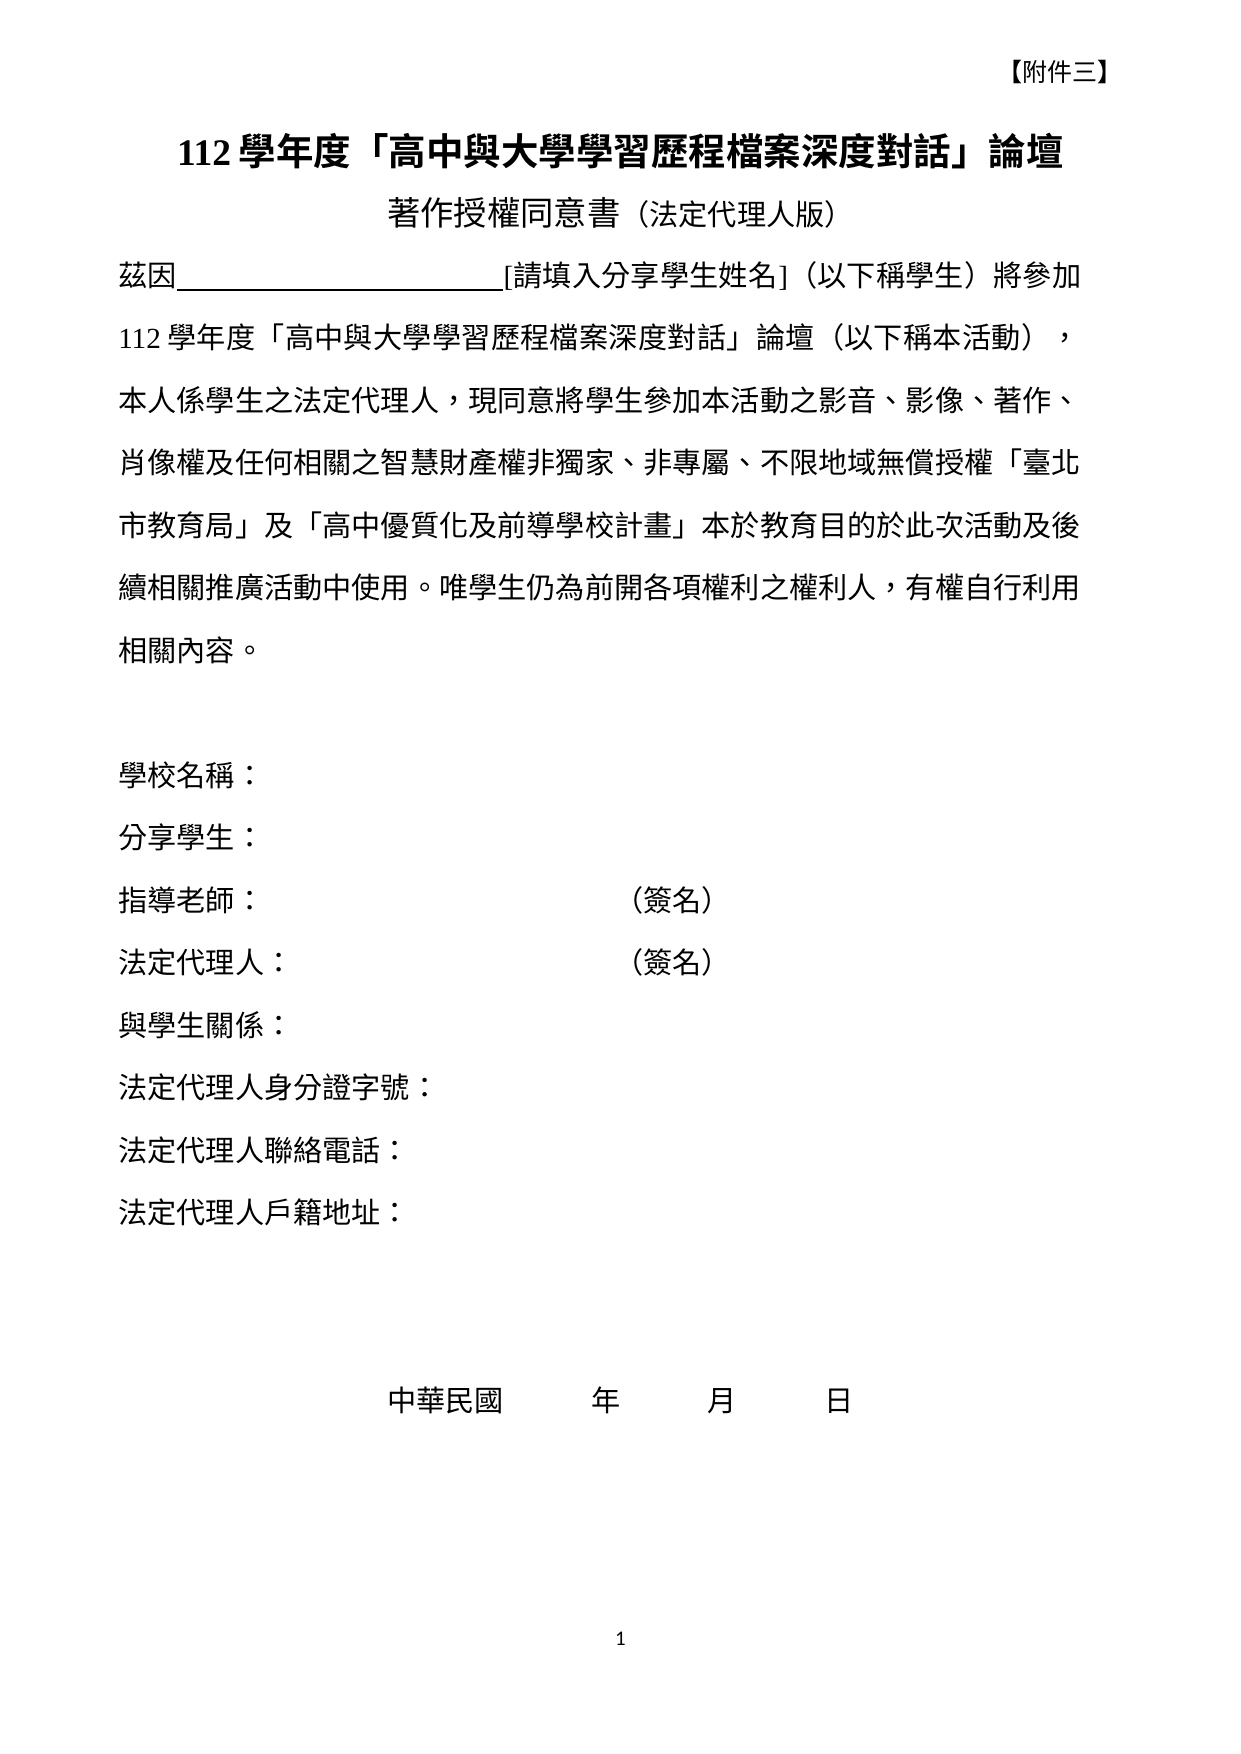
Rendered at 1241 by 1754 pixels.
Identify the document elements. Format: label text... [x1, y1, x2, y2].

text 法定代理人身分證字號： [118, 1044, 1082, 1107]
text 中華民國 年 月 日 [118, 1357, 1122, 1419]
text 112學年度「高中與大學學習歷程檔案深度對話」論壇 [118, 107, 1122, 169]
text 法定代理人： （簽名） [118, 919, 1082, 982]
text 學校名稱： [118, 732, 1082, 794]
text 分享學生： [118, 794, 1082, 857]
text 著作授權同意書（法定代理人版） [118, 169, 1122, 232]
text 法定代理人聯絡電話： [118, 1107, 1082, 1169]
text 法定代理人戶籍地址： [118, 1169, 1082, 1232]
text 茲因 [請填入分享學生姓名]（以下稱學生）將參加112學年度「高中與大學學習歷程檔案深度對話」論壇（以下稱本活動），本人係學生之法定代理人，現同意將學生參加本活動之影音、影像、著作、肖像權及任何相關之智慧財產權非獨家、非專屬、不限地域無償授權「臺北市教育局」及「高中優質化及前導學校計畫」本於教育目的於此次活動及後續相關推廣活動中使用。唯學生仍為前開各項權利之權利人，有權自行利用相關內容。 [118, 232, 1082, 669]
text 指導老師： （簽名） [118, 857, 1082, 919]
text 與學生關係： [118, 982, 1082, 1044]
